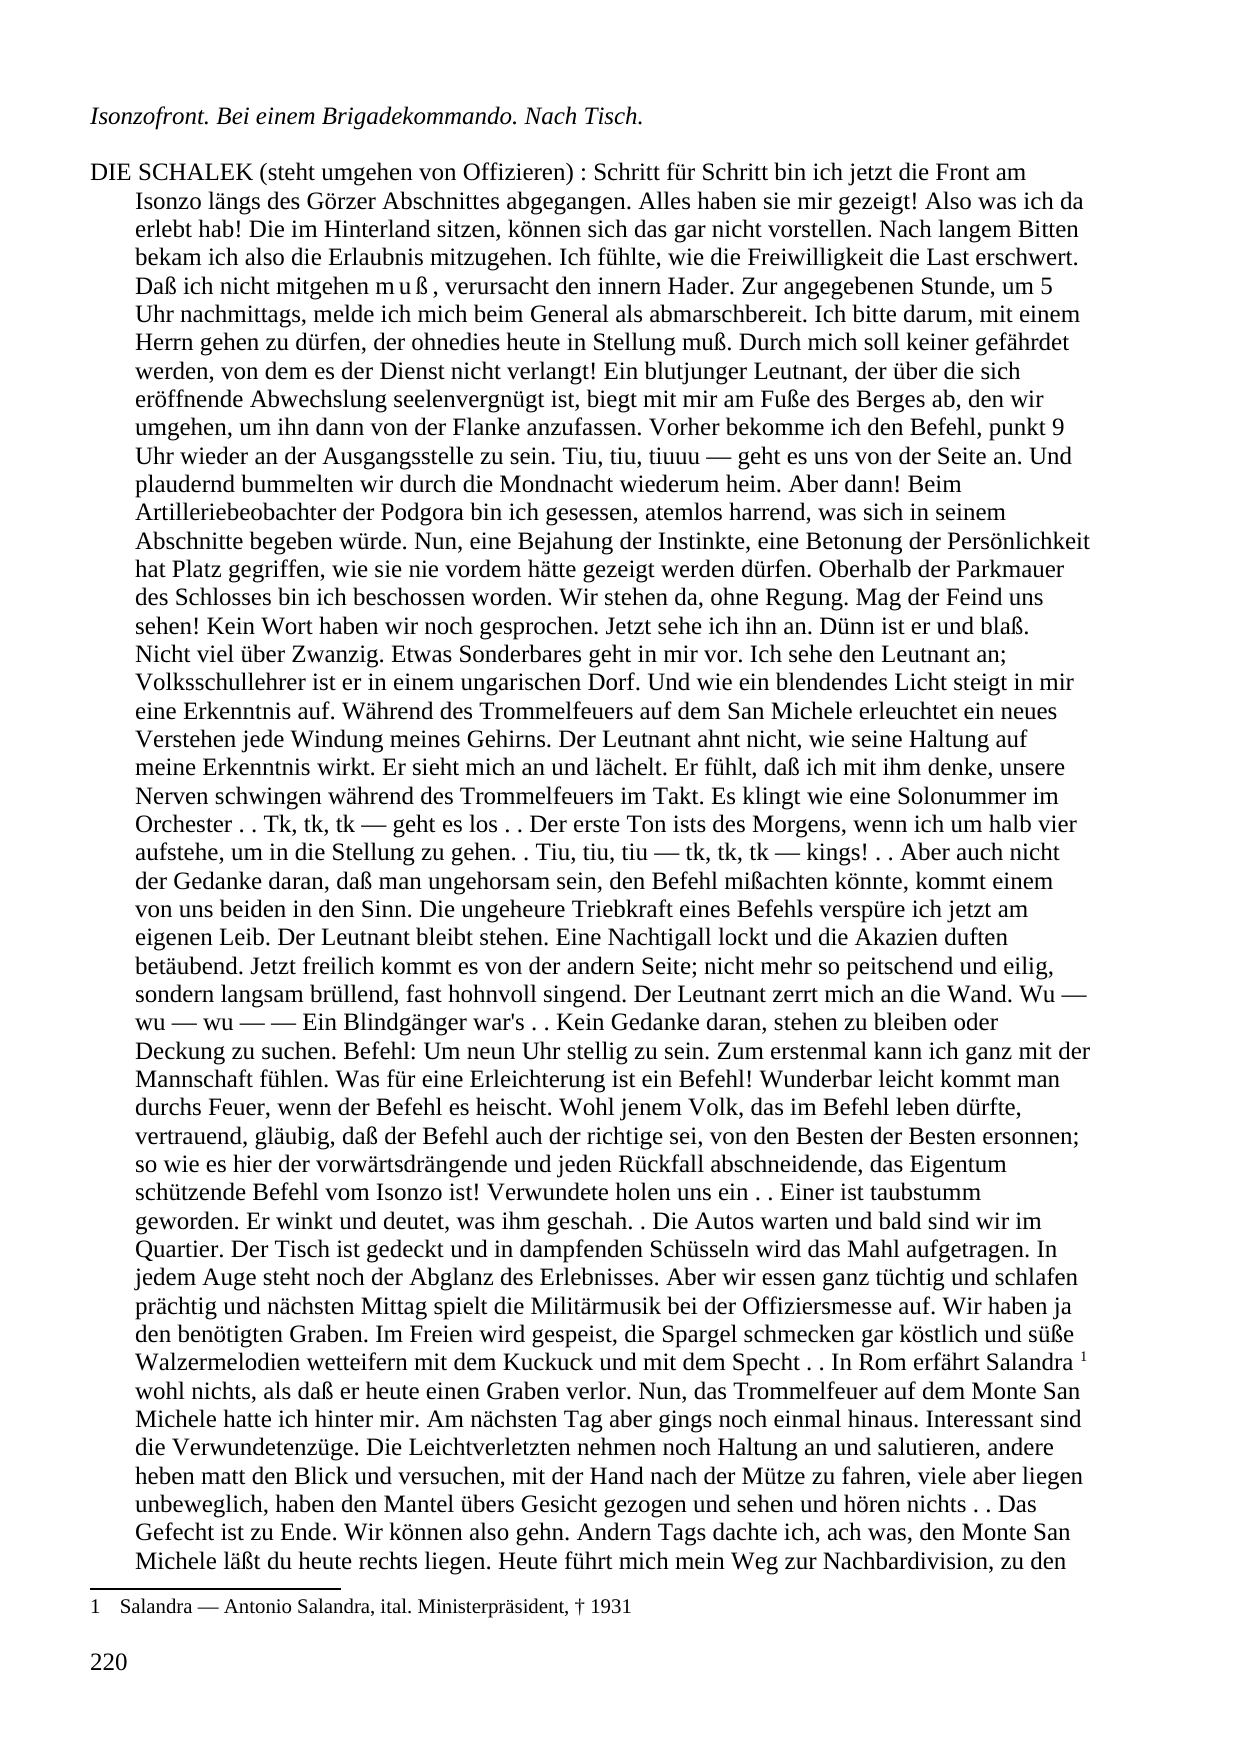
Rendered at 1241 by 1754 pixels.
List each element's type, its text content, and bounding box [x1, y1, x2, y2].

text DIE SCHALEK (steht umgehen von Offizieren) : Schritt für Schritt bin ich jetzt die Front am Isonzo längs des Görzer Abschnittes abgegangen. Alles haben sie mir gezeigt! Also was ich da erlebt hab! Die im Hinterland sitzen, können sich das gar nicht vorstellen. Nach langem Bitten bekam ich also die Erlaubnis mitzugehen. Ich fühlte, wie die Freiwilligkeit die Last erschwert. Daß ich nicht mitgehen muß, verursacht den innern Hader. Zur angegebenen Stunde, um 5 Uhr nachmittags, melde ich mich beim General als abmarschbereit. Ich bitte darum, mit einem Herrn gehen zu dürfen, der ohnedies heute in Stellung muß. Durch mich soll keiner gefährdet werden, von dem es der Dienst nicht verlangt! Ein blutjunger Leutnant, der über die sich eröffnende Abwechslung seelenvergnügt ist, biegt mit mir am Fuße des Berges ab, den wir umgehen, um ihn dann von der Flanke anzufassen. Vorher bekomme ich den Befehl, punkt 9 Uhr wieder an der Ausgangsstelle zu sein. Tiu, tiu, tiuuu — geht es uns von der Seite an. Und plaudernd bummelten wir durch die Mondnacht wiederum heim. Aber dann! Beim Artilleriebeobachter der Podgora bin ich gesessen, atemlos harrend, was sich in seinem Abschnitte begeben würde. Nun, eine Bejahung der Instinkte, eine Betonung der Persönlichkeit hat Platz gegriffen, wie sie nie vordem hätte gezeigt werden dürfen. Oberhalb der Parkmauer des Schlosses bin ich beschossen worden. Wir stehen da, ohne Regung. Mag der Feind uns sehen! Kein Wort haben wir noch gesprochen. Jetzt sehe ich ihn an. Dünn ist er und blaß. Nicht viel über Zwanzig. Etwas Sonderbares geht in mir vor. Ich sehe den Leutnant an; Volksschullehrer ist er in einem ungarischen Dorf. Und wie ein blendendes Licht steigt in mir eine Erkenntnis auf. Während des Trommelfeuers auf dem San Michele erleuchtet ein neues Verstehen jede Windung meines Gehirns. Der Leutnant ahnt nicht, wie seine Haltung auf meine Erkenntnis wirkt. Er sieht mich an und lächelt. Er fühlt, daß ich mit ihm denke, unsere Nerven schwingen während des Trommelfeuers im Takt. Es klingt wie eine Solonummer im Orchester . . Tk, tk, tk — geht es los . . Der erste Ton ists des Morgens, wenn ich um halb vier aufstehe, um in die Stellung zu gehen. . Tiu, tiu, tiu — tk, tk, tk — kings! . . Aber auch nicht der Gedanke daran, daß man ungehorsam sein, den Befehl mißachten könnte, kommt einem von uns beiden in den Sinn. Die ungeheure Triebkraft eines Befehls verspüre ich jetzt am eigenen Leib. Der Leutnant bleibt stehen. Eine Nachtigall lockt und die Akazien duften betäubend. Jetzt freilich kommt es von der andern Seite; nicht mehr so peitschend und eilig, sondern langsam brüllend, fast hohnvoll singend. Der Leutnant zerrt mich an die Wand. Wu — wu — wu — — Ein Blindgänger war's . . Kein Gedanke daran, stehen zu bleiben oder Deckung zu suchen. Befehl: Um neun Uhr stellig zu sein. Zum erstenmal kann ich ganz mit der Mannschaft fühlen. Was für eine Erleichterung ist ein Befehl! Wunderbar leicht kommt man durchs Feuer, wenn der Befehl es heischt. Wohl jenem Volk, das im Befehl leben dürfte, vertrauend, gläubig, daß der Befehl auch der richtige sei, von den Besten der Besten ersonnen; so wie es hier der vorwärtsdrängende und jeden Rückfall abschneidende, das Eigentum schützende Befehl vom Isonzo ist! Verwundete holen uns ein . . Einer ist taubstumm geworden. Er winkt und deutet, was ihm ge­schah. . Die Autos warten und bald sind wir im Quartier. Der Tisch ist gedeckt und in dampfenden Schüsseln wird das Mahl aufgetragen. In jedem Auge steht noch der Abglanz des Erlebnisses. Aber wir essen ganz tüchtig und schlafen prächtig und nächsten Mittag spielt die Militärmusik bei der Offiziersmesse auf. Wir haben ja den benötigten Graben. Im Freien wird gespeist, die Spargel schmecken gar köstlich und süße Walzermelodien wetteifern mit dem Kuckuck und mit dem Specht . . In Rom erfährt Salandra wohl nichts, als daß er heute einen Graben verlor. Nun, das Trommelfeuer auf dem Monte San Michele hatte ich hinter mir. Am nächsten Tag aber gings noch einmal hinaus. Interessant sind die Verwundetenzüge. Die Leichtverletzten nehmen noch Haltung an und salutieren, andere heben matt den Blick und versuchen, mit der Hand nach der Mütze zu fahren, viele aber liegen unbeweglich, haben den Mantel übers Gesicht gezogen und sehen und hören nichts . . Das Gefecht ist zu Ende. Wir können also gehn. Andern Tags dachte ich, ach was, den Monte San Michele läßt du heute rechts liegen. Heute führt mich mein Weg zur Nachbardivision, zu den [90, 158, 1091, 1574]
text Isonzofront. Bei einem Brigadekommando. Nach Tisch. [90, 75, 1091, 129]
text Salandra — Antonio Salandra, ital. Ministerpräsident, † 1931 [90, 1595, 1091, 1618]
